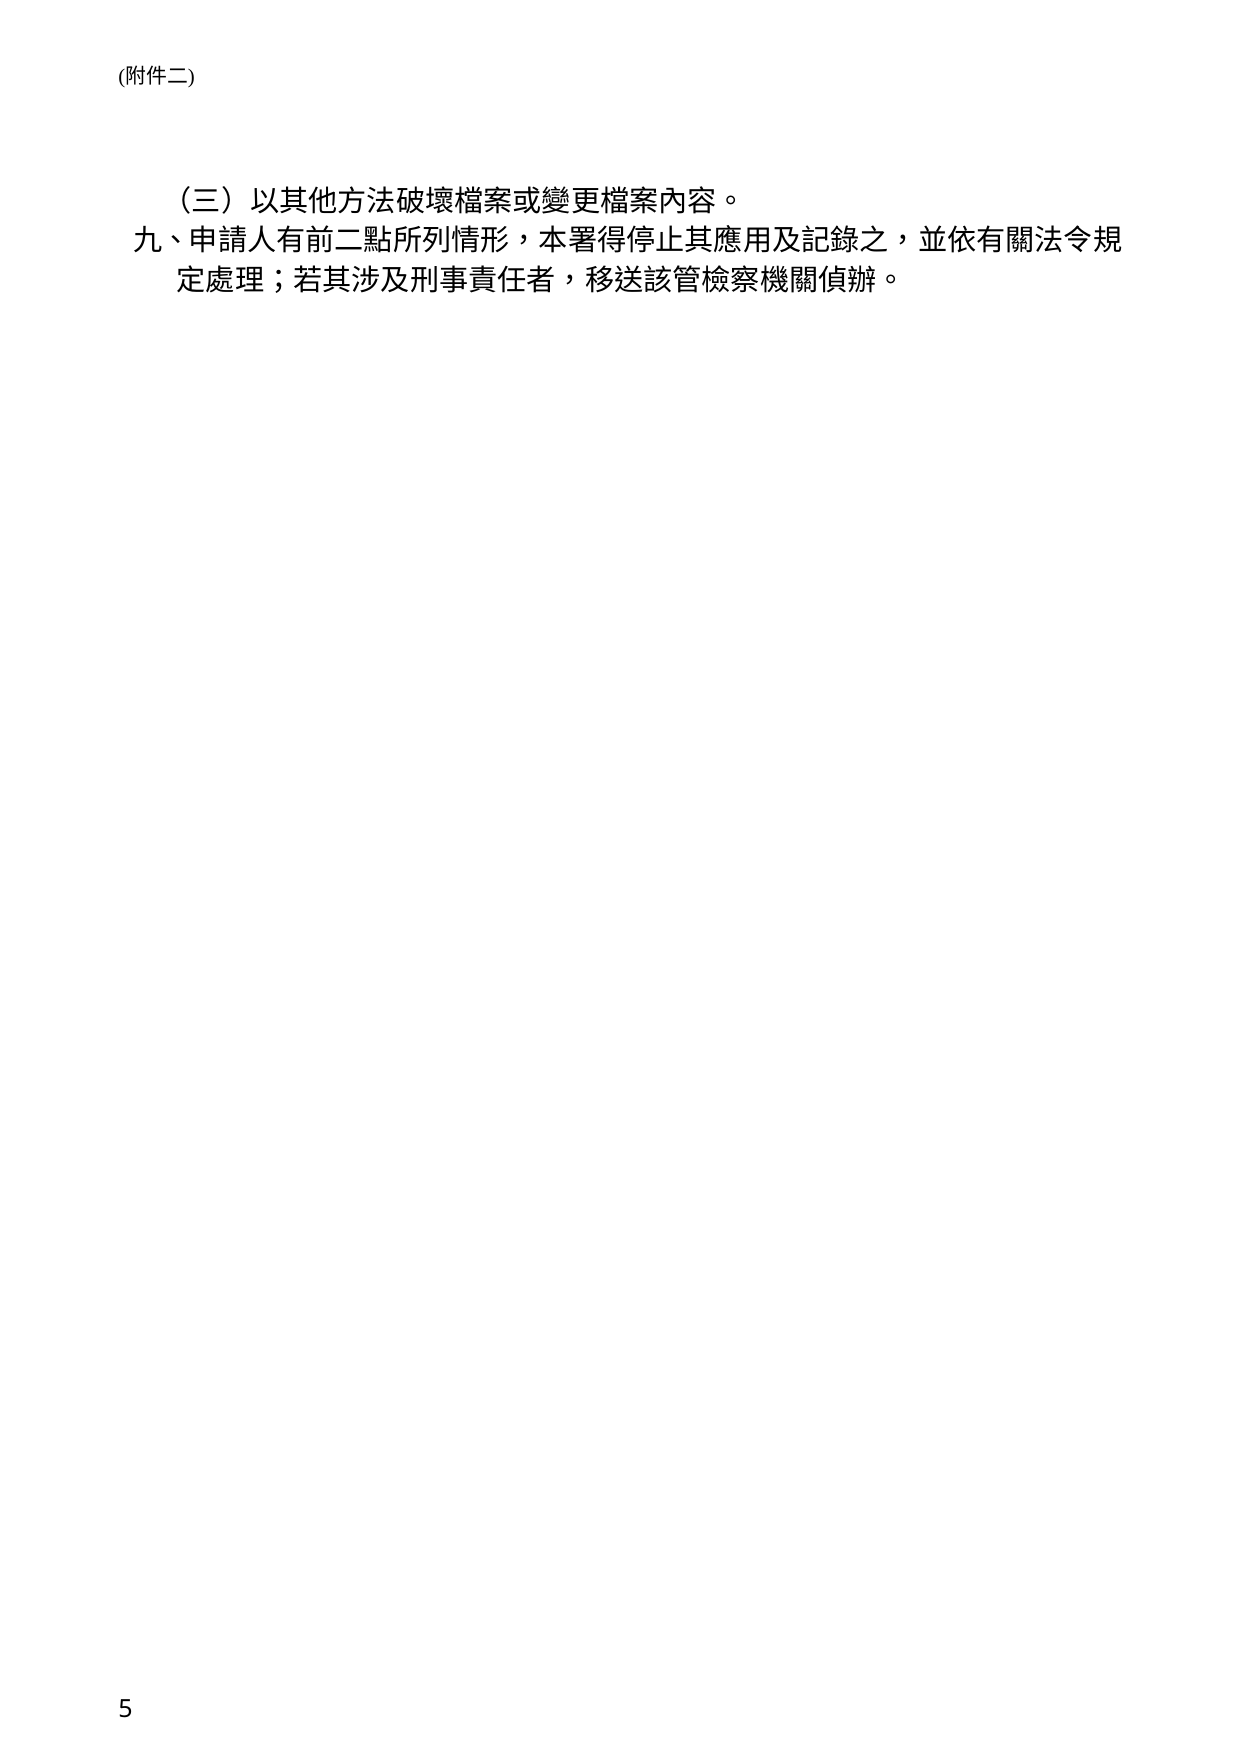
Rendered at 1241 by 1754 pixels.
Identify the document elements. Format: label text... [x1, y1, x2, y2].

text （三）以其他方法破壞檔案或變更檔案內容。 [162, 177, 1122, 219]
text 九、申請人有前二點所列情形，本署得停止其應用及記錄之，並依有關法令規定處理；若其涉及刑事責任者，移送該管檢察機關偵辦。 [133, 219, 1122, 299]
